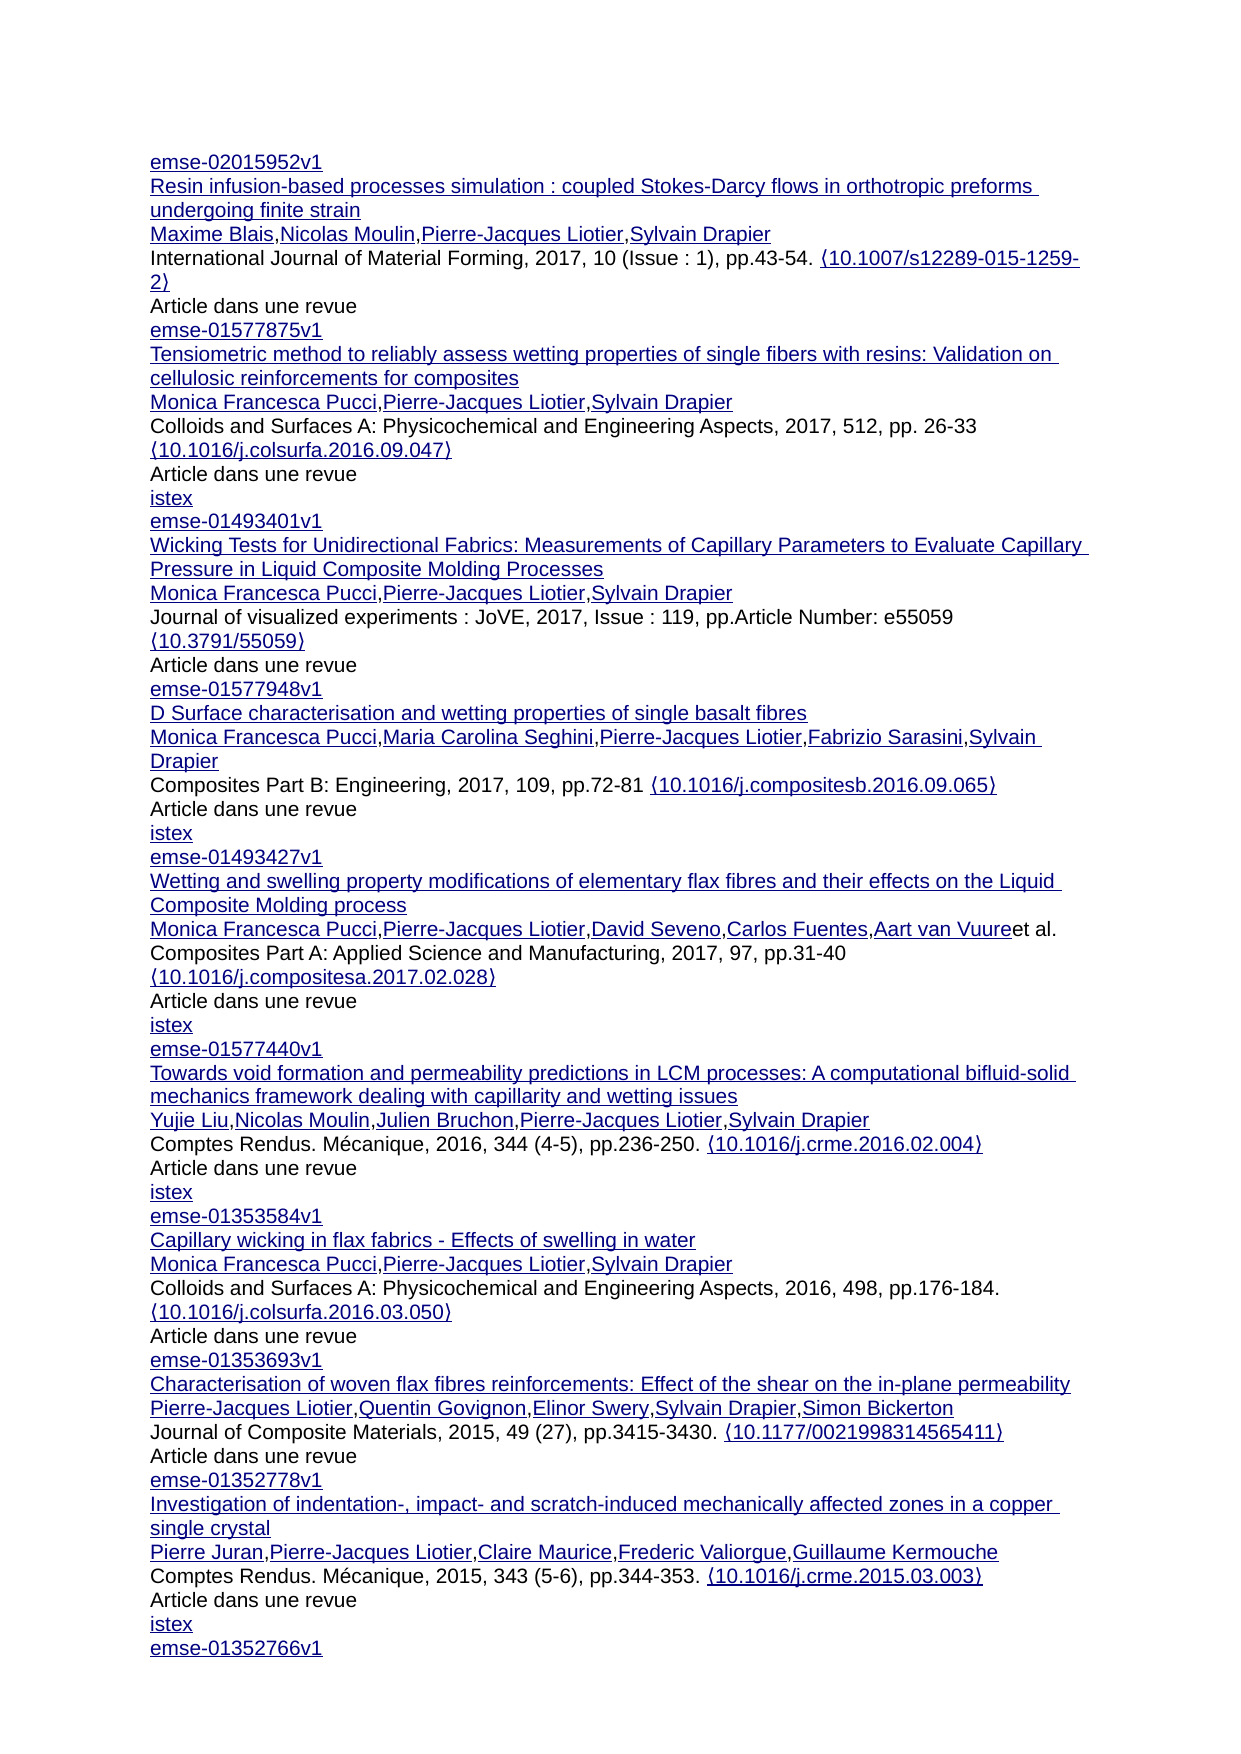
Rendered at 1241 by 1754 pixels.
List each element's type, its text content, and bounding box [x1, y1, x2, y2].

table_cell Resin infusion-based processes simulation : coupled Stokes-Darcy flows in orthotropic preforms undergoing finite strain Maxime Blais,Nicolas Moulin,Pierre-Jacques Liotier,Sylvain Drapier International Journal of Material Forming, 2017, 10 (Issue : 1), pp.43-54. ⟨10.1007/s12289-015-1259-2⟩ Article dans une revue emse-01577875v1 [150, 174, 1090, 342]
table_cell Wetting and swelling property modifications of elementary flax fibres and their effects on the Liquid Composite Molding process Monica Francesca Pucci,Pierre-Jacques Liotier,David Seveno,Carlos Fuentes,Aart van Vuureet al. Composites Part A: Applied Science and Manufacturing, 2017, 97, pp.31-40 ⟨10.1016/j.compositesa.2017.02.028⟩ Article dans une revue istex emse-01577440v1 [150, 869, 1090, 1060]
table_cell Wicking Tests for Unidirectional Fabrics: Measurements of Capillary Parameters to Evaluate Capillary Pressure in Liquid Composite Molding Processes Monica Francesca Pucci,Pierre-Jacques Liotier,Sylvain Drapier Journal of visualized experiments : JoVE, 2017, Issue : 119, pp.Article Number: e55059 ⟨10.3791/55059⟩ Article dans une revue emse-01577948v1 [150, 533, 1090, 701]
table_cell Towards void formation and permeability predictions in LCM processes: A computational bifluid-solid mechanics framework dealing with capillarity and wetting issues Yujie Liu,Nicolas Moulin,Julien Bruchon,Pierre-Jacques Liotier,Sylvain Drapier Comptes Rendus. Mécanique, 2016, 344 (4-5), pp.236-250. ⟨10.1016/j.crme.2016.02.004⟩ Article dans une revue istex emse-01353584v1 [150, 1060, 1090, 1228]
table_cell Investigation of indentation-, impact- and scratch-induced mechanically affected zones in a copper single crystal Pierre Juran,Pierre-Jacques Liotier,Claire Maurice,Frederic Valiorgue,Guillaume Kermouche Comptes Rendus. Mécanique, 2015, 343 (5-6), pp.344-353. ⟨10.1016/j.crme.2015.03.003⟩ Article dans une revue istex emse-01352766v1 [150, 1492, 1090, 1659]
table_cell Tensiometric method to reliably assess wetting properties of single fibers with resins: Validation on cellulosic reinforcements for composites Monica Francesca Pucci,Pierre-Jacques Liotier,Sylvain Drapier Colloids and Surfaces A: Physicochemical and Engineering Aspects, 2017, 512, pp. 26-33 ⟨10.1016/j.colsurfa.2016.09.047⟩ Article dans une revue istex emse-01493401v1 [150, 342, 1090, 533]
table_cell D Surface characterisation and wetting properties of single basalt fibres Monica Francesca Pucci,Maria Carolina Seghini,Pierre-Jacques Liotier,Fabrizio Sarasini,Sylvain Drapier Composites Part B: Engineering, 2017, 109, pp.72-81 ⟨10.1016/j.compositesb.2016.09.065⟩ Article dans une revue istex emse-01493427v1 [150, 701, 1090, 869]
table_cell emse-02015952v1 [150, 150, 1090, 174]
table_cell Capillary wicking in flax fabrics - Effects of swelling in water Monica Francesca Pucci,Pierre-Jacques Liotier,Sylvain Drapier Colloids and Surfaces A: Physicochemical and Engineering Aspects, 2016, 498, pp.176-184. ⟨10.1016/j.colsurfa.2016.03.050⟩ Article dans une revue emse-01353693v1 [150, 1228, 1090, 1372]
table_cell Characterisation of woven flax fibres reinforcements: Effect of the shear on the in-plane permeability Pierre-Jacques Liotier,Quentin Govignon,Elinor Swery,Sylvain Drapier,Simon Bickerton Journal of Composite Materials, 2015, 49 (27), pp.3415-3430. ⟨10.1177/0021998314565411⟩ Article dans une revue emse-01352778v1 [150, 1372, 1090, 1492]
